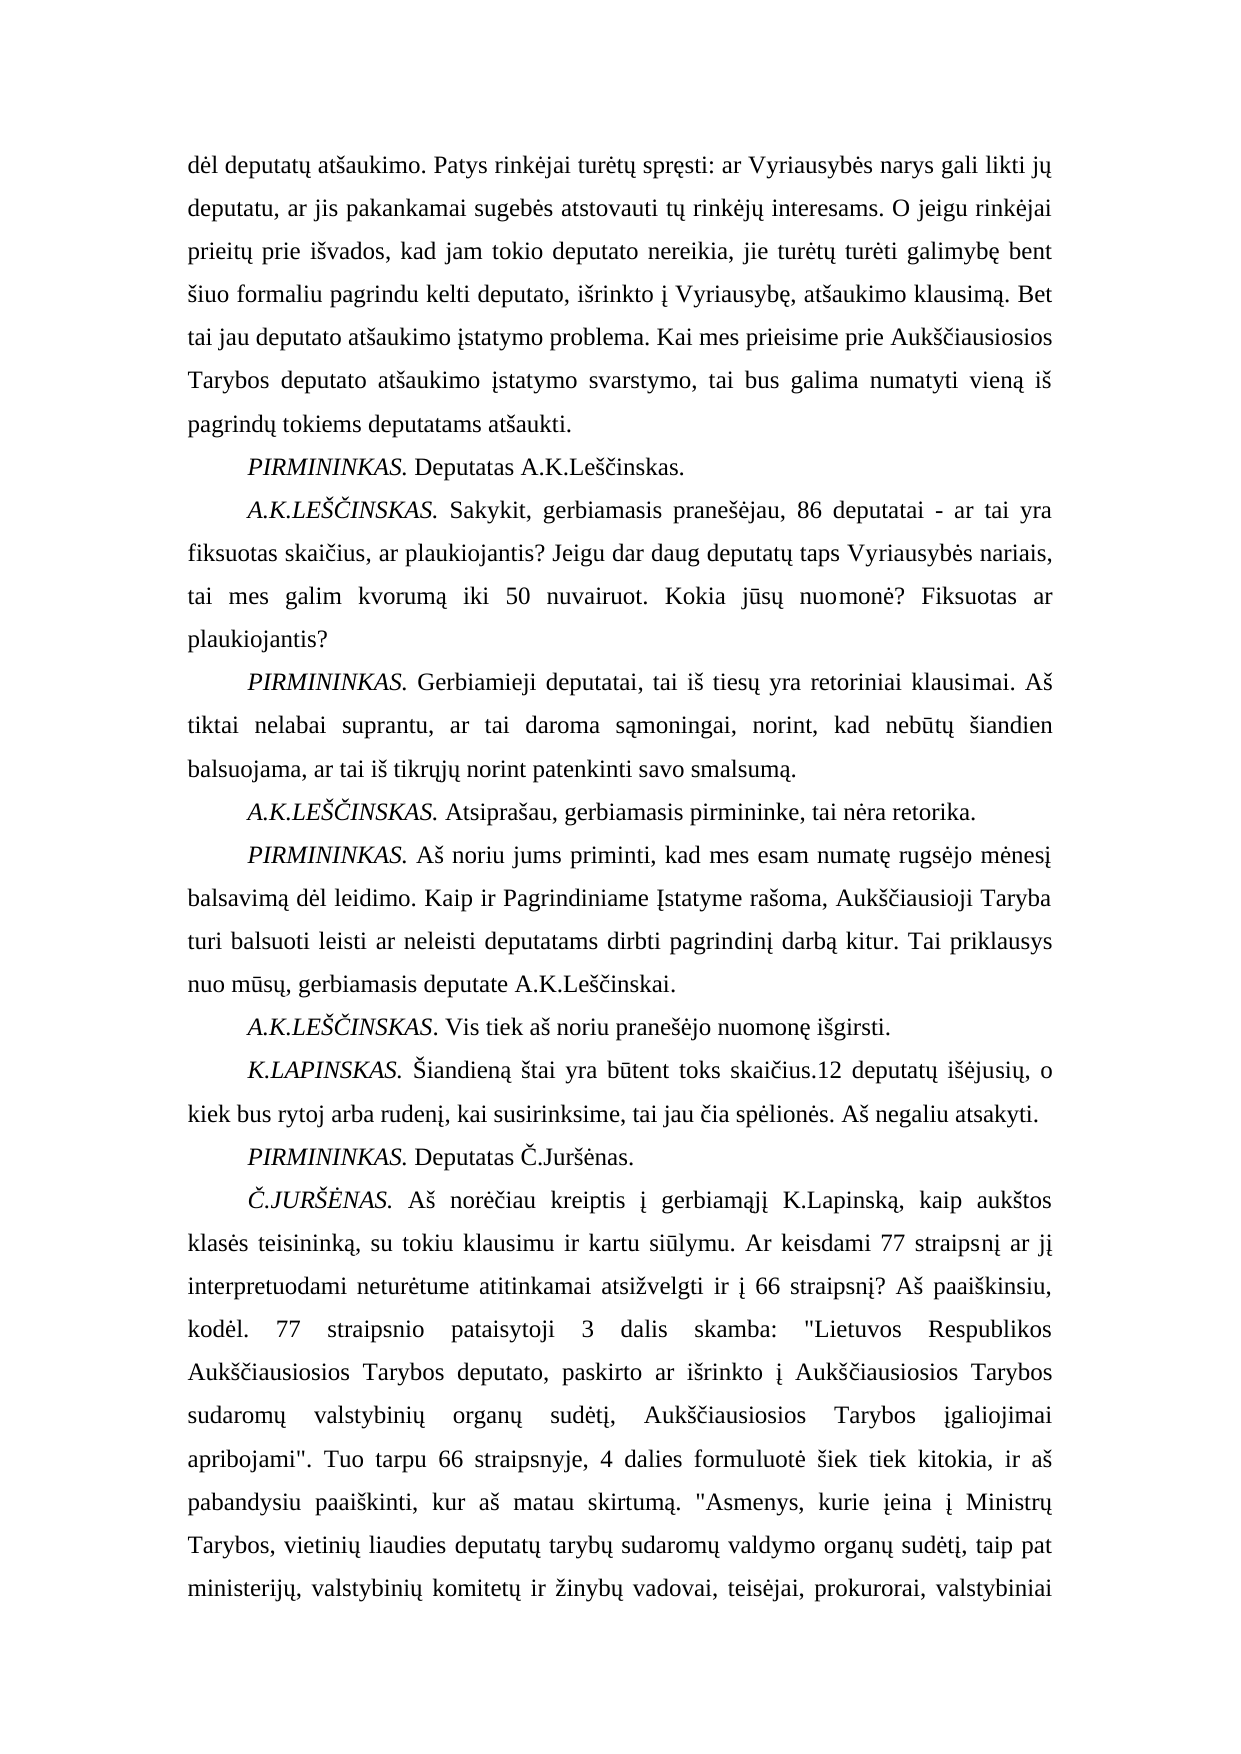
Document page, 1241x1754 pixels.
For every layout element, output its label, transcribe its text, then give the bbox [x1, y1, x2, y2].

text PIRMININKAS. Deputatas Č.Juršėnas. [187, 1142, 1053, 1171]
text dėl deputatų atšaukimo. Patys rinkėjai turėtų spręsti: ar Vyriausybės narys gali likti jų deputatu, ar jis pakankamai sugebės atstovauti tų rinkėjų interesams. O jeigu rinkėjai prieitų prie išvados, kad jam tokio deputato nereikia, jie turėtų turėti galimybę bent šiuo formaliu pagrindu kelti deputa­to, išrinkto į Vyriausybę, atšaukimo klausimą. Bet tai jau deputato atšauki­mo įstatymo problema. Kai mes prieisime prie Aukščiausiosios Tarybos deputato atšaukimo įstatymo svarstymo, tai bus galima numatyti vieną iš pagrindų tokiems deputatams atšaukti. [187, 150, 1053, 437]
text A.K.LEŠČINSKAS. Atsiprašau, gerbiamasis pirmininke, tai nėra retorika. [187, 797, 1053, 826]
text Č.JURŠĖNAS. Aš norėčiau kreiptis į gerbiamąjį K.Lapinską, kaip aukštos klasės teisininką, su tokiu klausimu ir kartu siūlymu. Ar keisdami 77 straips­nį ar jį interpretuodami neturėtume atitinkamai atsižvelgti ir į 66 straipsnį? Aš paaiškinsiu, kodėl. 77 straipsnio pataisytoji 3 dalis skamba: "Lietuvos Respublikos Aukščiausiosios Tarybos deputato, paskirto ar išrinkto į Aukš­čiausiosios Tarybos sudaromų valstybinių organų sudėtį, Aukščiausiosios Tarybos įgaliojimai apribojami". Tuo tarpu 66 straipsnyje, 4 dalies formu­luotė šiek tiek kitokia, ir aš pabandysiu paaiškinti, kur aš matau skirtumą. "Asmenys, kurie įeina į Ministrų Tarybos, vietinių liaudies deputatų tarybų sudaromų valdymo organų sudėtį, taip pat ministerijų, valstybinių komitetų ir žinybų vadovai, teisėjai, prokurorai, valstybiniai [187, 1185, 1053, 1602]
text PIRMININKAS. Aš noriu jums priminti, kad mes esam numatę rugsėjo mėnesį balsavimą dėl leidimo. Kaip ir Pagrindiniame Įstatyme rašoma, Aukščiausioji Taryba turi balsuoti leisti ar neleisti deputatams dirbti pagrin­dinį darbą kitur. Tai priklausys nuo mūsų, gerbiamasis deputate A.K.Leščinskai. [187, 840, 1053, 998]
text A.K.LEŠČINSKAS. Sakykit, gerbiamasis pranešėjau, 86 deputatai - ar tai yra fiksuotas skaičius, ar plaukiojantis? Jeigu dar daug deputatų taps Vy­riausybės nariais, tai mes galim kvorumą iki 50 nuvairuot. Kokia jūsų nuo­monė? Fiksuotas ar plaukiojantis? [187, 495, 1053, 653]
text A.K.LEŠČINSKAS. Vis tiek aš noriu pranešėjo nuomonę išgirsti. [187, 1012, 1053, 1041]
text PIRMININKAS. Gerbiamieji deputatai, tai iš tiesų yra retoriniai klausi­mai. Aš tiktai nelabai suprantu, ar tai daroma sąmoningai, norint, kad nebū­tų šiandien balsuojama, ar tai iš tikrųjų norint patenkinti savo smalsumą. [187, 667, 1053, 782]
text K.LAPINSKAS. Šiandieną štai yra būtent toks skaičius.12 deputatų išėju­sių, o kiek bus rytoj arba rudenį, kai susirinksime, tai jau čia spėlionės. Aš negaliu atsakyti. [187, 1056, 1053, 1127]
text PIRMININKAS. Deputatas A.K.Leščinskas. [187, 452, 1053, 481]
